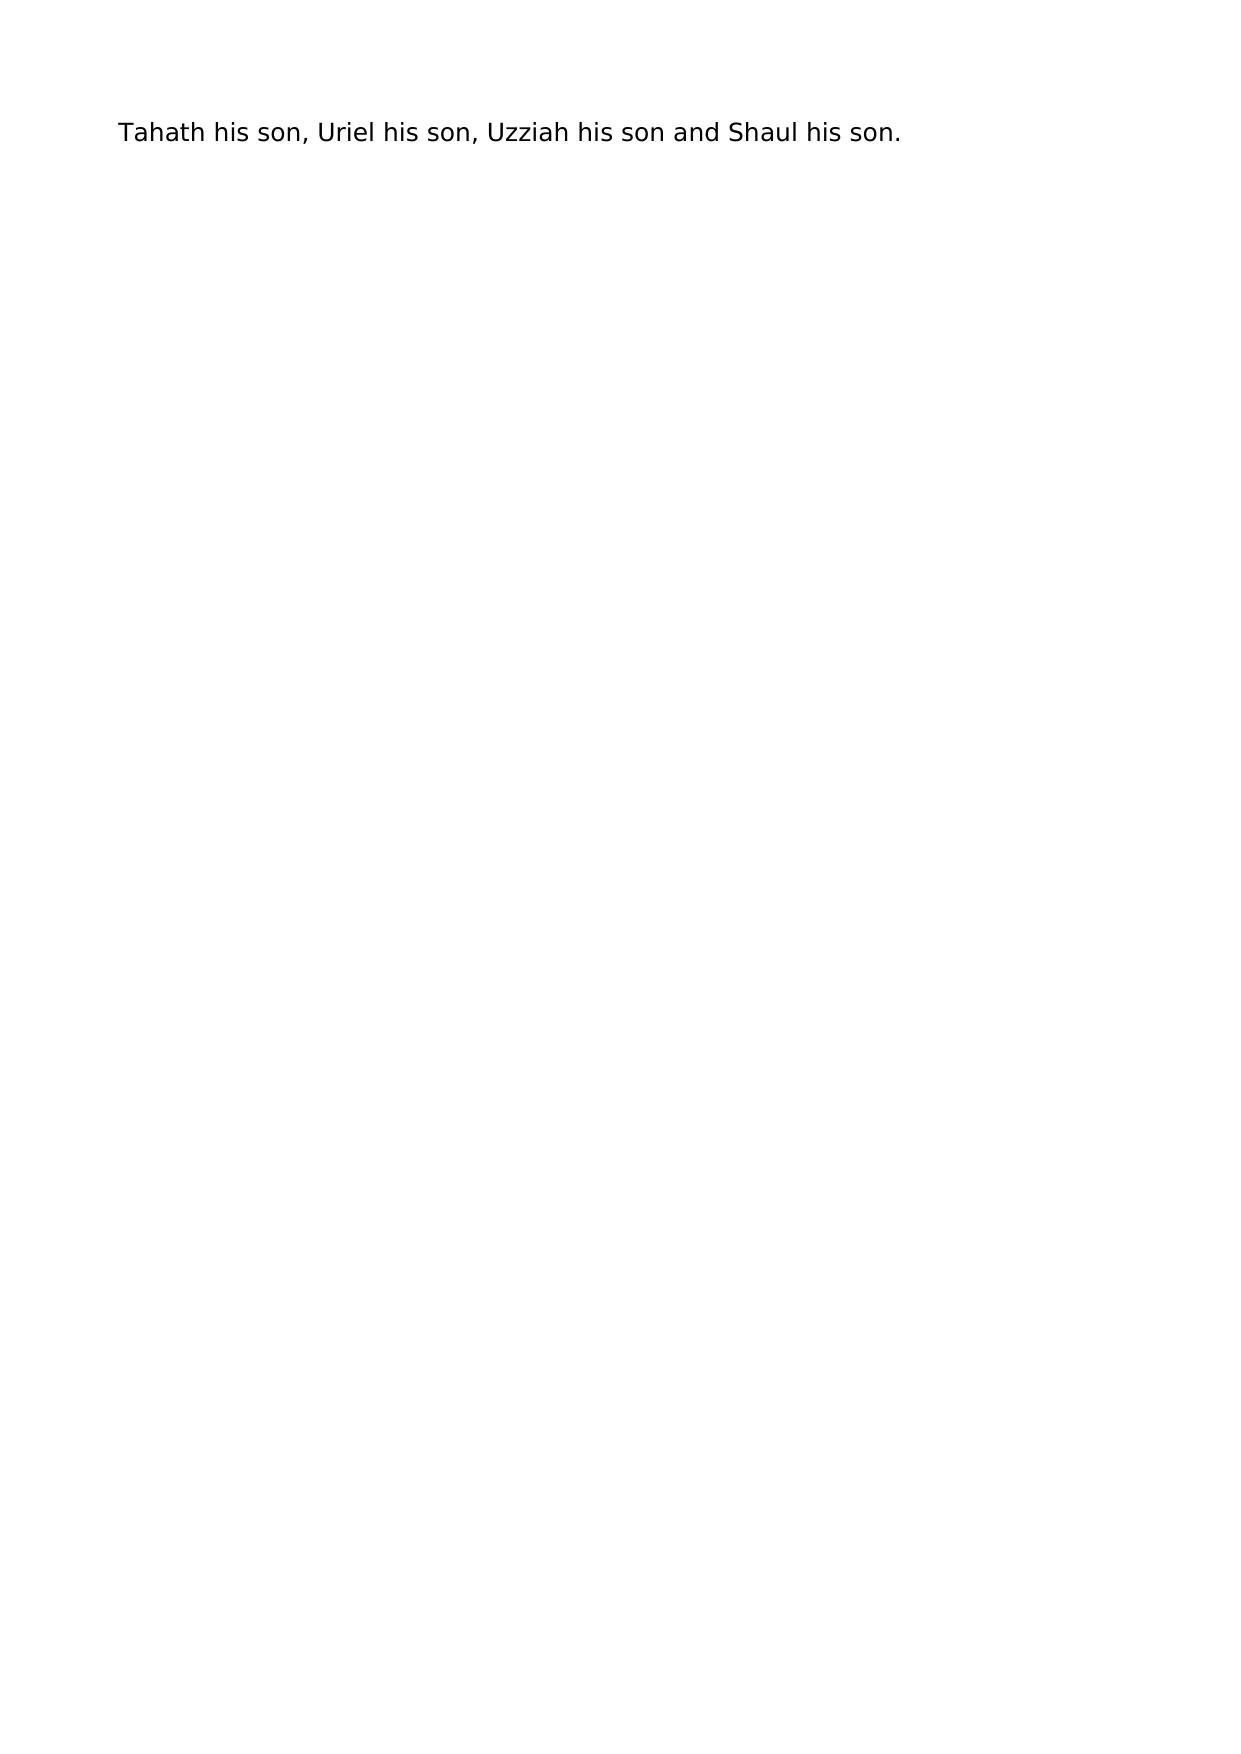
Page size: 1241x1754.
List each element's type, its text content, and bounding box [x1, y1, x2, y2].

text Tahath his son, Uriel his son, Uzziah his son and Shaul his son. [118, 118, 1122, 147]
